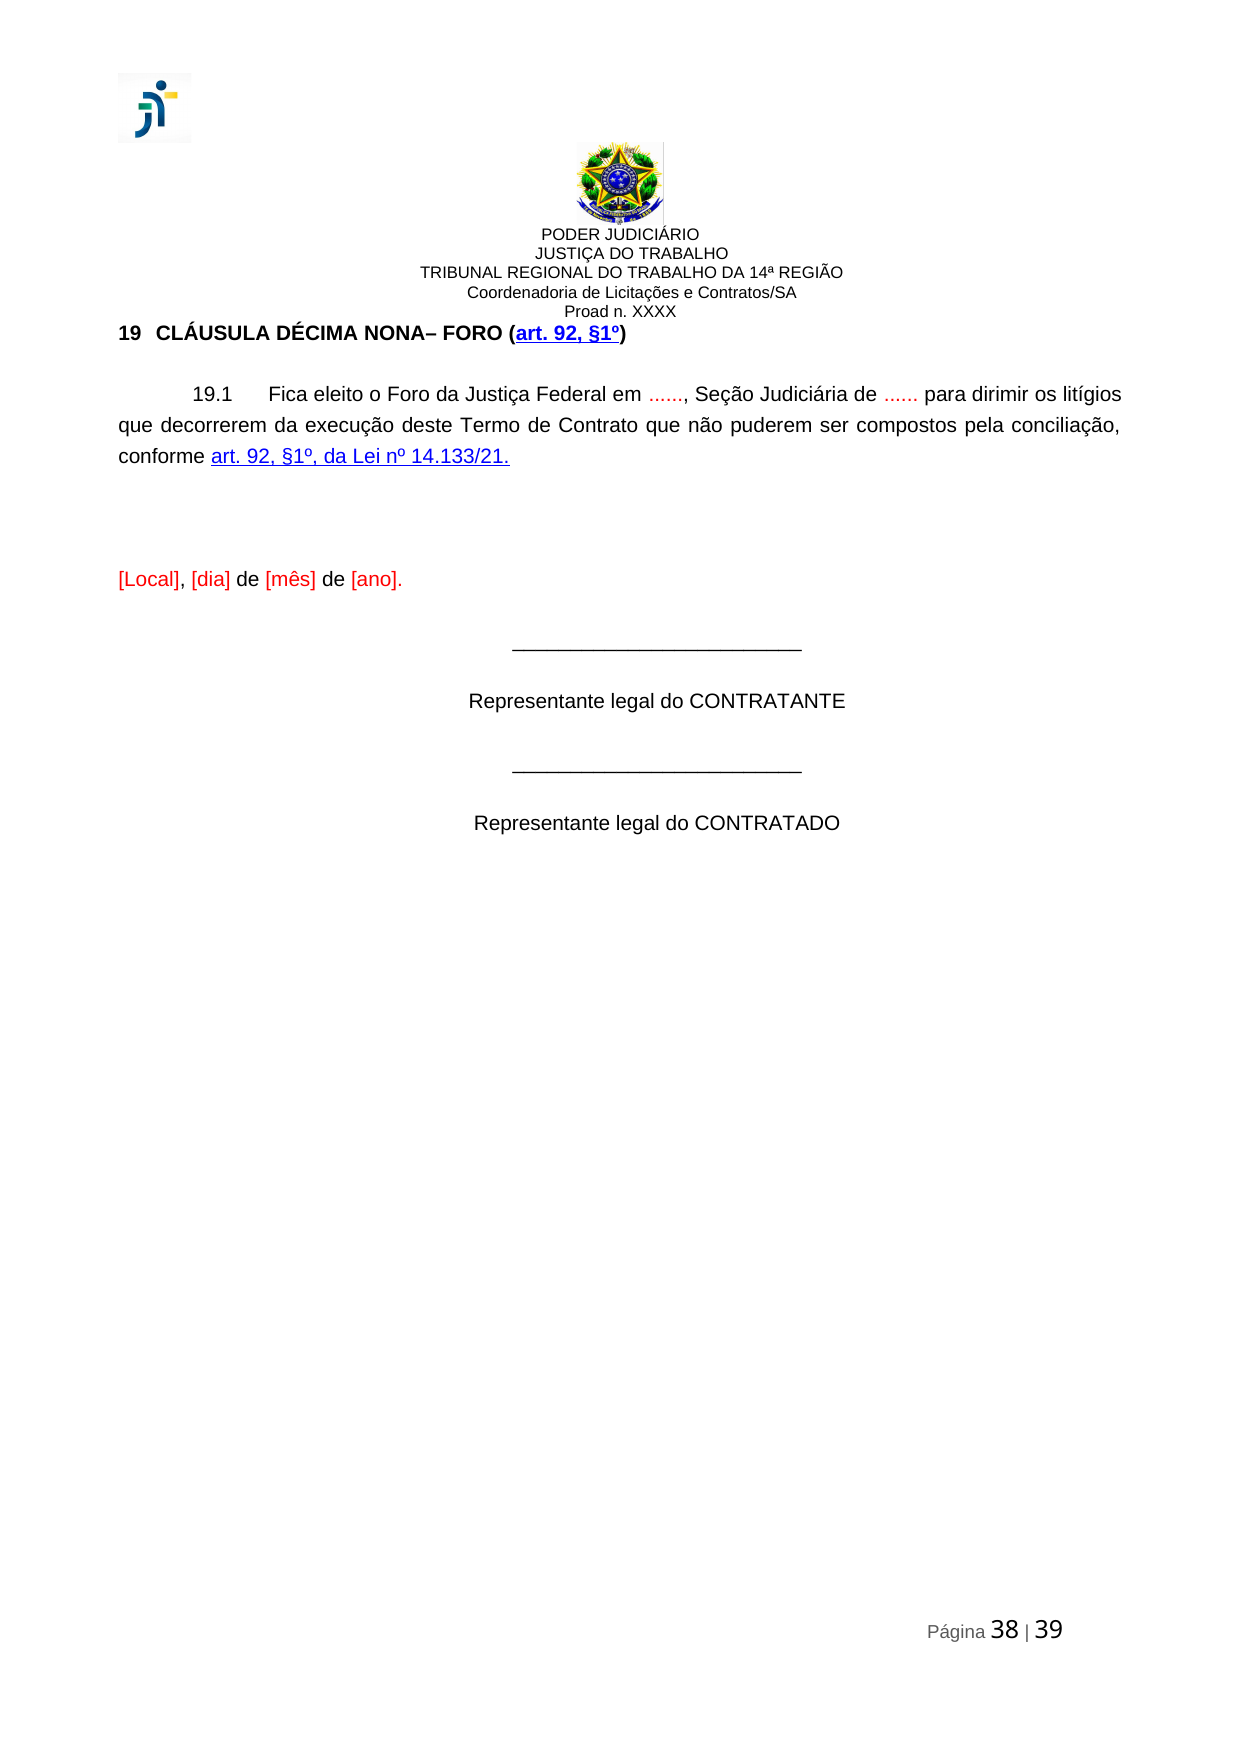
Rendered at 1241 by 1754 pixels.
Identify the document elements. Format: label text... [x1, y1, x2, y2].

picture [118, 73, 192, 143]
text Representante legal do CONTRATANTE [118, 689, 1122, 713]
text [Local], [dia] de [mês] de [ano]. [118, 567, 1122, 591]
picture [576, 142, 664, 225]
text _________________________ [118, 628, 1122, 652]
text _________________________ [118, 750, 1122, 774]
list Fica eleito o Foro da Justiça Federal em ......, Seção Judiciária de ...... para dirimir os litígios que decorrerem da execução deste Termo de Contrato que não puderem ser compostos pela conciliação, conforme art. 92, §1º, da Lei nº 14.133/21. [118, 382, 1122, 468]
list CLÁUSULA DÉCIMA NONA– FORO (art. 92, §1º) [118, 321, 1122, 345]
text Representante legal do CONTRATADO [118, 811, 1122, 835]
